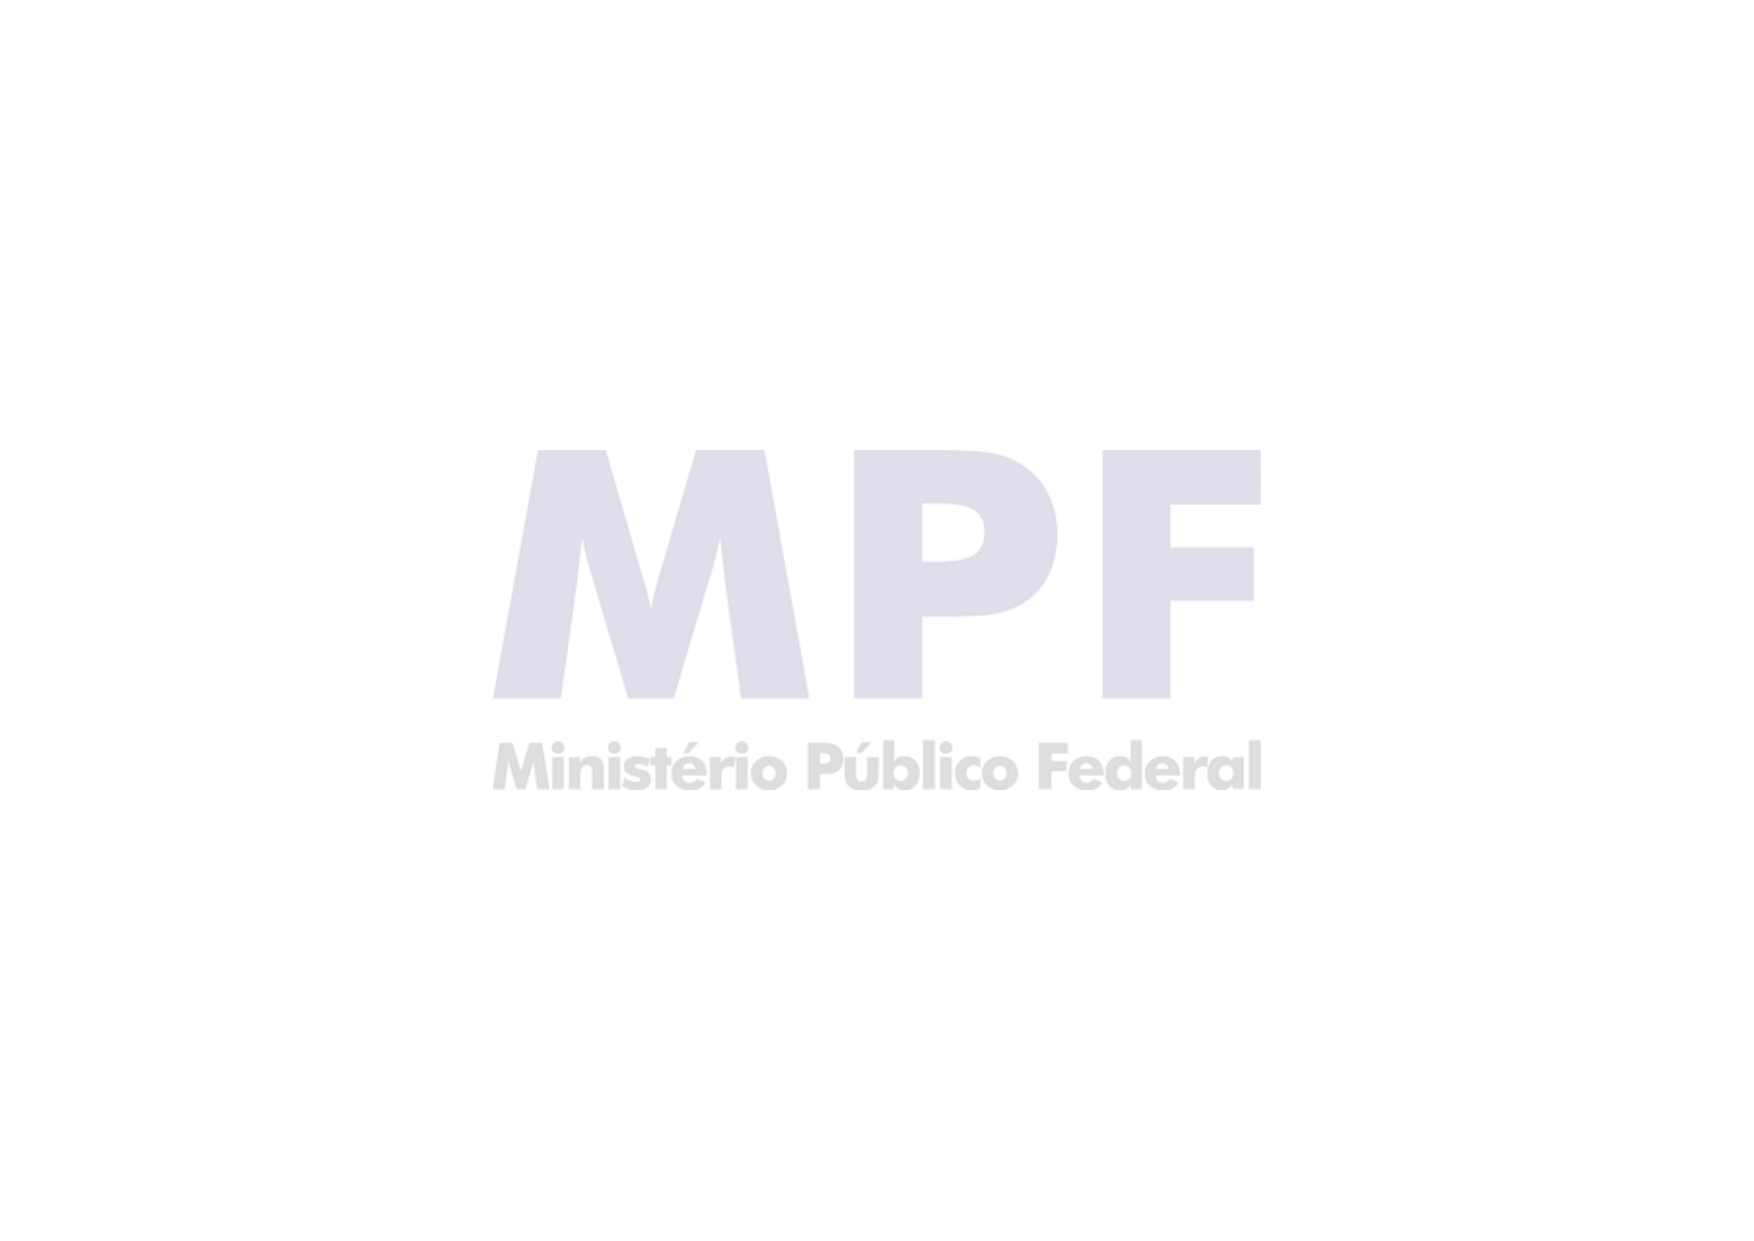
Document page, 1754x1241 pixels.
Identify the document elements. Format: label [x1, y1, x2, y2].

picture [493, 450, 1261, 790]
